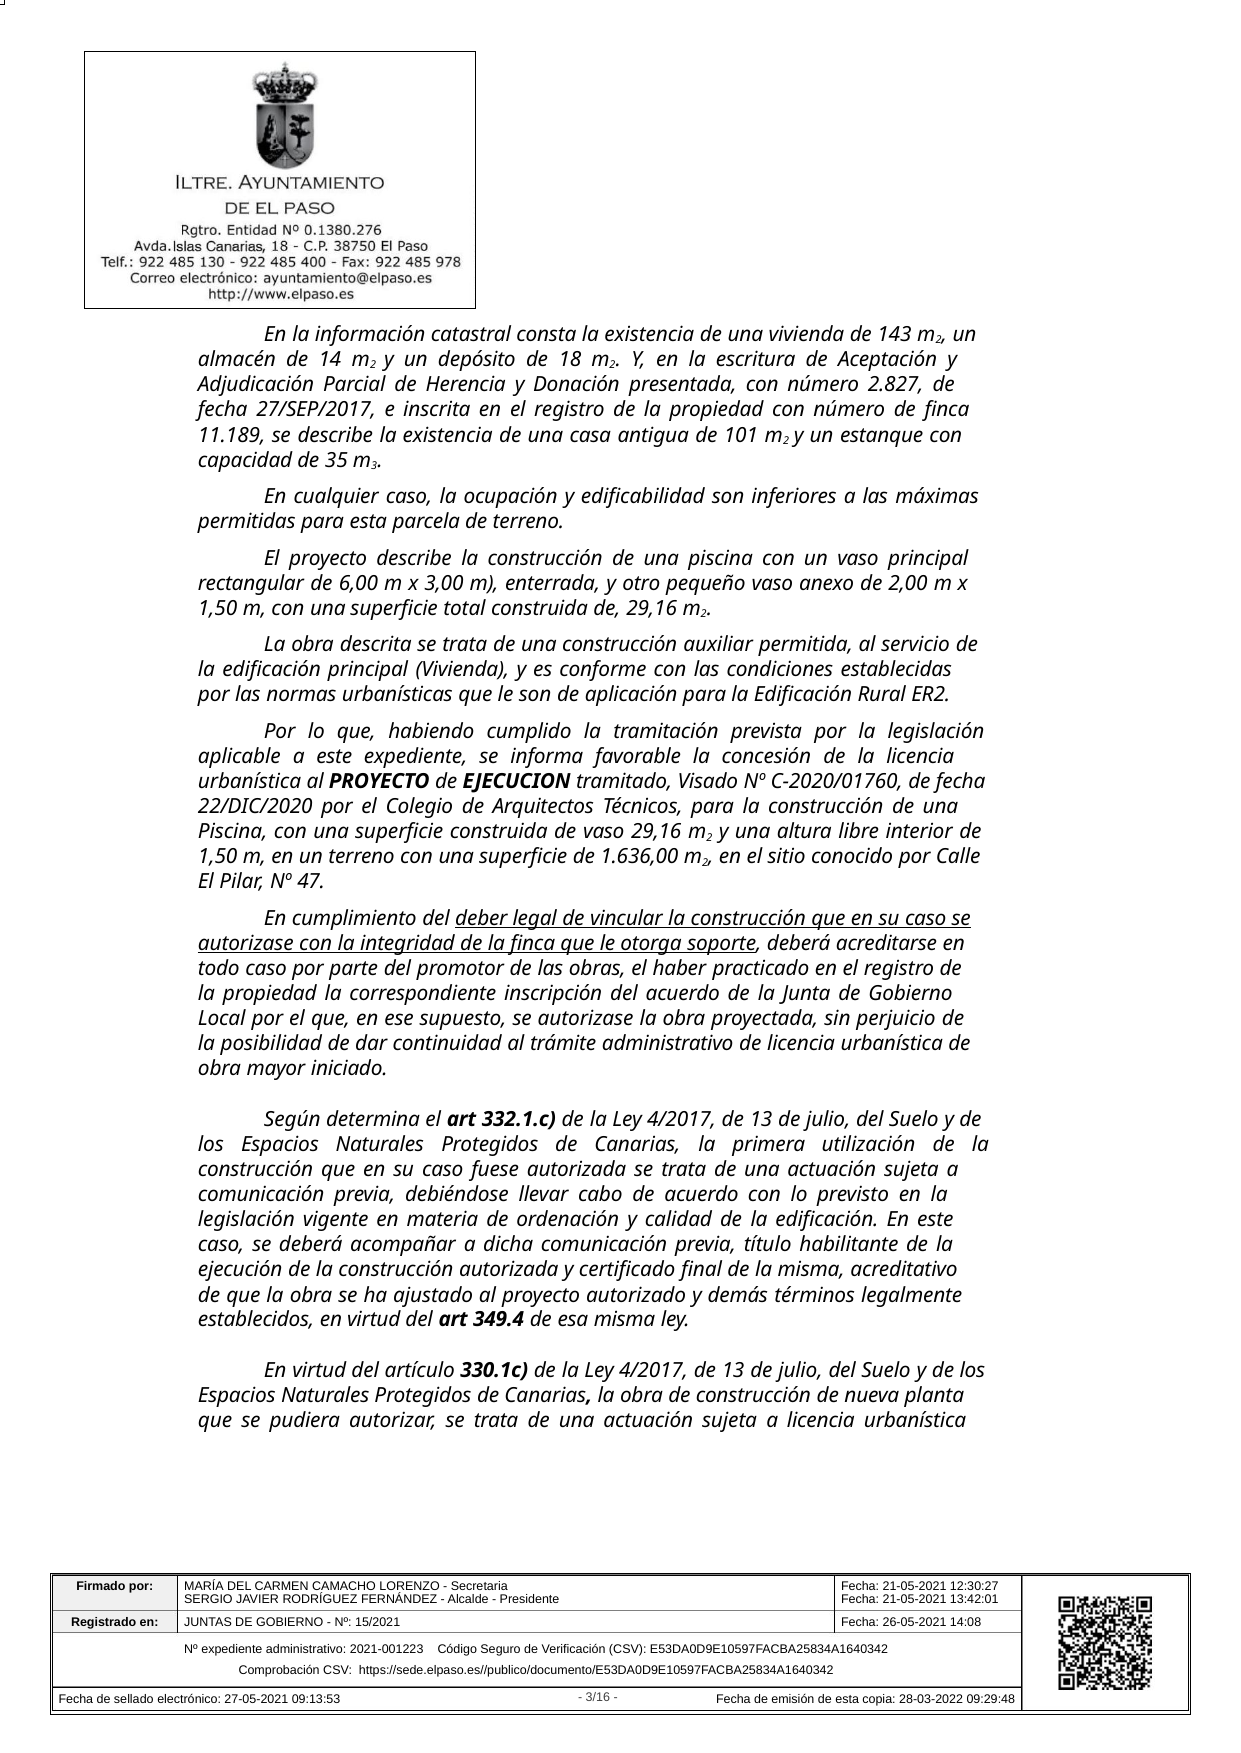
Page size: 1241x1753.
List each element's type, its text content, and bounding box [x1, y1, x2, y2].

text la posibilidad de dar continuidad al trámite administrativo de licencia urbanística de [198, 1031, 1068, 1056]
text todo caso por parte del promotor de las obras, el haber practicado en el registro de [198, 956, 1068, 980]
text En cualquier caso, la ocupación y edificabilidad son inferiores a las máximas [264, 484, 1068, 508]
text Nº expediente administrativo: 2021-001223 Código Seguro de Verificación (CSV): E53DA0D9E10597FACBA25834A1640342 [184, 1642, 914, 1656]
text SERGIO JAVIER RODRÍGUEZ FERNÁNDEZ - Alcalde - Presidente [184, 1593, 586, 1607]
text Local por el que, en ese supuesto, se autorizase la obra proyectada, sin perjuicio de [198, 1006, 1068, 1031]
text 1,50 m, con una superficie total construida de, 29,16 m2. [198, 596, 778, 620]
text Fecha: 21-05-2021 13:42:01 [841, 1593, 1022, 1607]
text 2/DIC/2020 por el Colegio de Arquitectos Técnicos, para la construcción de una [209, 794, 1068, 818]
text establecidos, en virtud del art 349.4 de esa misma ley. [198, 1307, 1068, 1332]
text legislación vigente en materia de ordenación y calidad de la edificación. En este [198, 1207, 1068, 1232]
text Fecha: 21-05-2021 12:30:27 [841, 1579, 1022, 1593]
text En virtud del artículo 330.1c) de la Ley 4/2017, de 13 de julio, del Suelo y de los [264, 1357, 1068, 1383]
text permitidas para esta parcela de terreno. [198, 509, 1068, 533]
text El Pilar, Nº 47. [198, 869, 1068, 894]
text MARÍA DEL CARMEN CAMACHO LORENZO - Secretaria [184, 1579, 586, 1593]
text la edificación principal (Vivienda), y es conforme con las condiciones establecidas [198, 657, 1067, 681]
text La obra descrita se trata de una construcción auxiliar permitida, al servicio de [263, 632, 1067, 656]
text Fecha de sellado electrónico: 27-05-2021 09:13:53 [58, 1692, 365, 1706]
text JUNTAS DE GOBIERNO - Nº: 15/2021 [184, 1615, 426, 1629]
text 2 [198, 794, 209, 818]
text En cumplimiento del deber legal de vincular la construcción que en su caso se [264, 905, 1068, 930]
text comunicación previa, debiéndose llevar cabo de acuerdo con lo previsto en la [198, 1182, 1068, 1206]
text Piscina, con una superficie construida de vaso 29,16 m2 y una altura libre interior de [198, 819, 1068, 843]
text aplicable a este expediente, se informa favorable la concesión de la licencia [198, 744, 1068, 768]
text Firmado por: [76, 1579, 172, 1593]
text En la información catastral consta la existencia de una vivienda de 143 m2, un [264, 322, 1068, 346]
text Comprobación CSV: https://sede.elpaso.es//publico/documento/E53DA0D9E10597FACBA25834A1640342 [238, 1663, 914, 1677]
text Fecha: 26-05-2021 14:08 [841, 1615, 1002, 1629]
text Adjudicación Parcial de Herencia y Donación presentada, con número 2.827, de [198, 372, 1068, 397]
text urbanística al PROYECTO de EJECUCION tramitado, Visado Nº C-2020/01760, de fecha [198, 768, 1068, 793]
text caso, se deberá acompañar a dicha comunicación previa, título habilitante de la [198, 1232, 1068, 1257]
text capacidad de 35 m3. [198, 448, 437, 472]
text Registrado en: [71, 1615, 177, 1629]
text ,50 m, en un terreno con una superficie de 1.636,00 m2, en el sitio conocido por Calle [234, 844, 1068, 868]
text 1 [198, 844, 234, 869]
text - 3/16 - [578, 1691, 636, 1705]
text ejecución de la construcción autorizada y certificado final de la misma, acreditativo [198, 1257, 1068, 1282]
text fecha 27/SEP/2017, e inscrita en el registro de la propiedad con número de finca [198, 397, 1068, 422]
text Espacios Naturales Protegidos de Canarias, la obra de construcción de nueva planta [198, 1383, 1068, 1408]
text almacén de 14 m2 y un depósito de 18 m2. Y, en la escritura de Aceptación y [198, 347, 1068, 371]
text obra mayor iniciado. [198, 1056, 1068, 1081]
text Según determina el art 332.1.c) de la Ley 4/2017, de 13 de julio, del Suelo y de [264, 1106, 1068, 1131]
text la propiedad la correspondiente inscripción del acuerdo de la Junta de Gobierno [198, 981, 1068, 1005]
text El proyecto describe la construcción de una piscina con un vaso principal [263, 545, 1067, 570]
text 11.189, se describe la existencia de una casa antigua de 101 m2 y un estanque con [198, 422, 1068, 447]
text los Espacios Naturales Protegidos de Canarias, la primera utilización de la [198, 1132, 1068, 1156]
text de que la obra se ha ajustado al proyecto autorizado y demás términos legalmente [198, 1282, 1068, 1307]
text construcción que en su caso fuese autorizada se trata de una actuación sujeta a [198, 1157, 1068, 1181]
text por las normas urbanísticas que le son de aplicación para la Edificación Rural ER2. [198, 682, 1067, 707]
text Fecha de emisión de esta copia: 28-03-2022 09:29:48 [716, 1692, 1040, 1706]
picture [51, 1574, 1190, 1714]
text rectangular de 6,00 m x 3,00 m), enterrada, y otro pequeño vaso anexo de 2,00 m x [198, 570, 1067, 595]
text autorizase con la integridad de la finca que le otorga soporte, deberá acreditarse en [198, 930, 1068, 955]
text que se pudiera autorizar, se trata de una actuación sujeta a licencia urbanística [198, 1408, 1068, 1433]
picture [85, 52, 475, 308]
text Por lo que, habiendo cumplido la tramitación prevista por la legislación [264, 718, 1068, 743]
